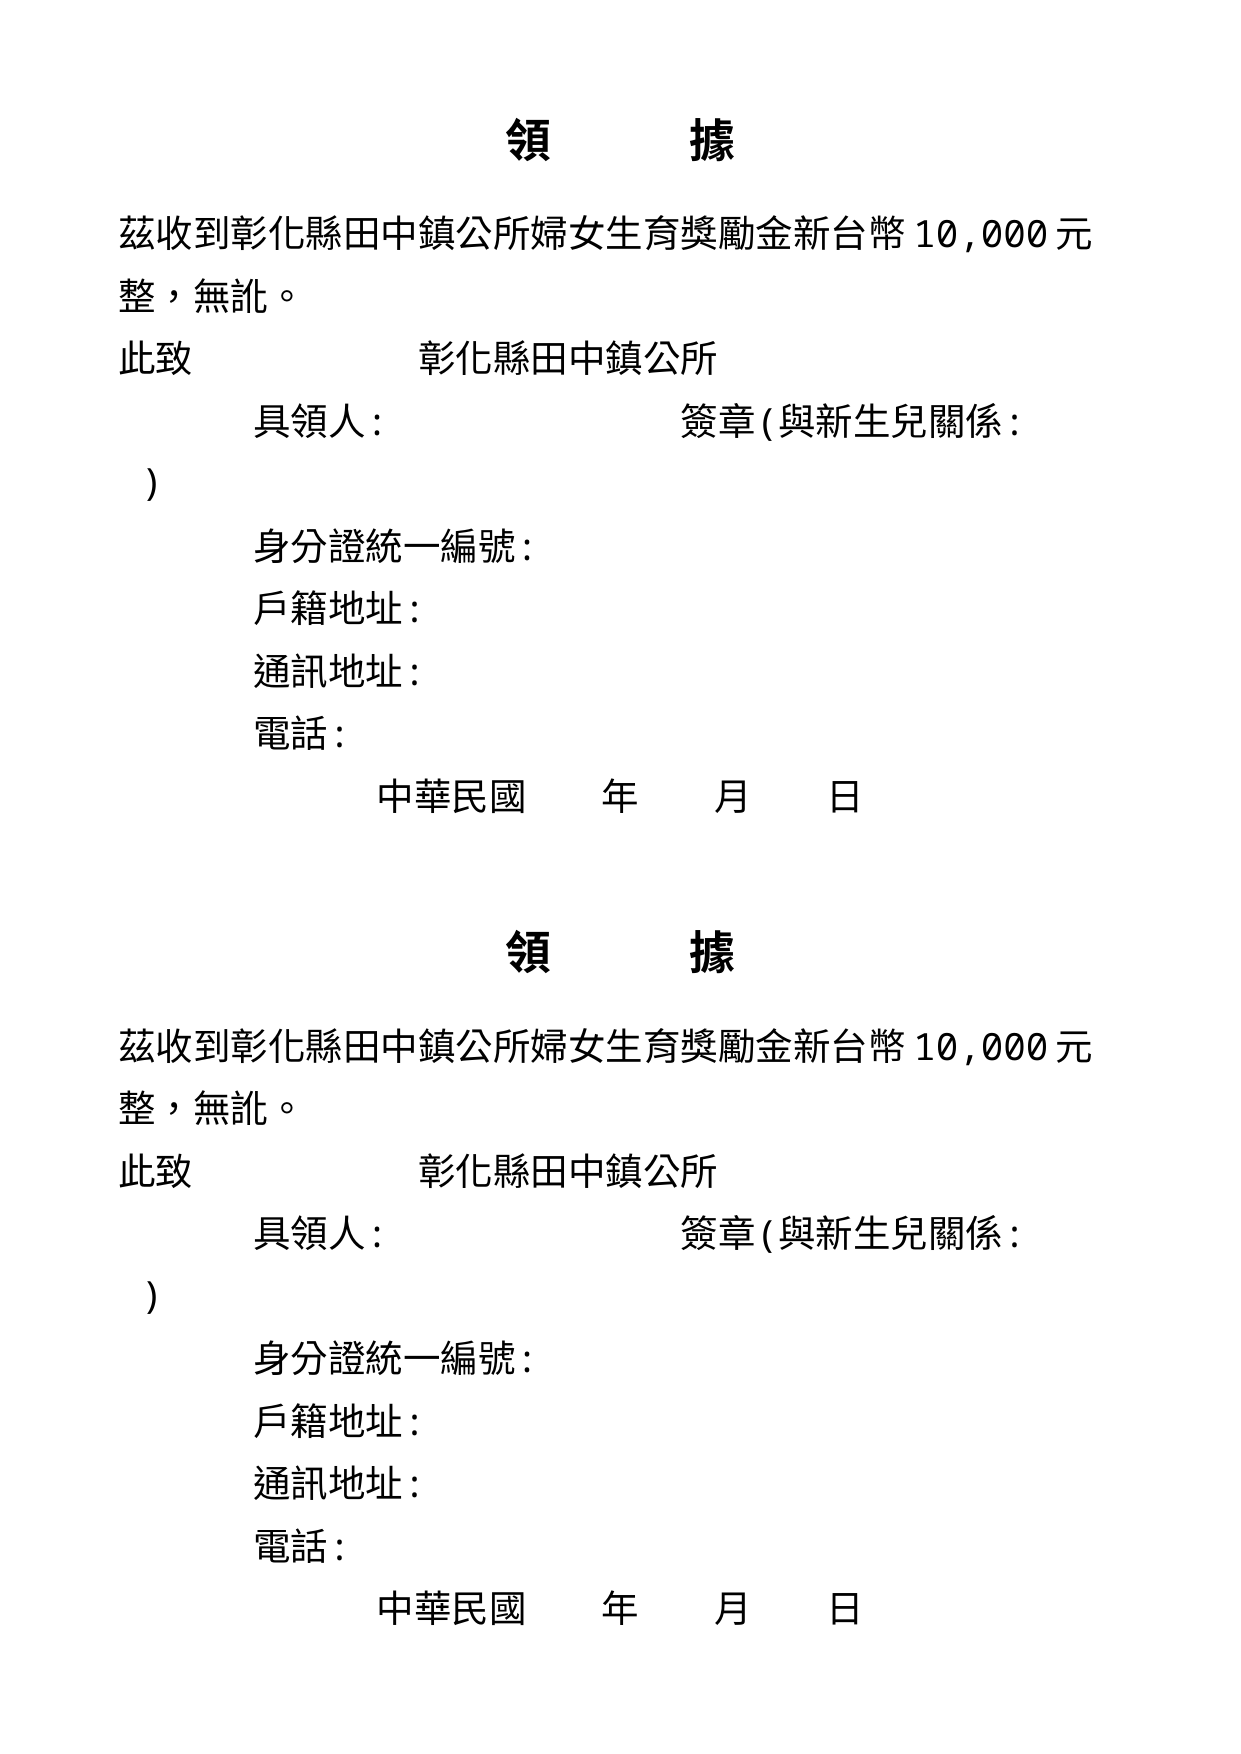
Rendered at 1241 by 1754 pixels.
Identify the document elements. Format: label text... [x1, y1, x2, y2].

text 戶籍地址: [118, 564, 1122, 627]
text 此致 彰化縣田中鎮公所 [118, 1127, 1122, 1189]
text 具領人: 簽章(與新生兒關係: ) [118, 377, 1122, 502]
text 戶籍地址: [118, 1377, 1122, 1439]
text 身分證統一編號: [118, 502, 1122, 564]
text 電話: [118, 689, 1122, 752]
text 茲收到彰化縣田中鎮公所婦女生育獎勵金新台幣10‚000元整，無訛。 [118, 189, 1122, 314]
text 中華民國 年 月 日 [118, 752, 1122, 814]
text 中華民國 年 月 日 [118, 1564, 1122, 1627]
text 茲收到彰化縣田中鎮公所婦女生育獎勵金新台幣10‚000元整，無訛。 [118, 1002, 1122, 1127]
text 領 據 [118, 877, 1122, 1002]
text 通訊地址: [118, 627, 1122, 689]
text 電話: [118, 1502, 1122, 1564]
text 具領人: 簽章(與新生兒關係: ) [118, 1189, 1122, 1314]
text 身分證統一編號: [118, 1314, 1122, 1377]
text 此致 彰化縣田中鎮公所 [118, 314, 1122, 377]
text 領 據 [118, 64, 1122, 189]
text 通訊地址: [118, 1439, 1122, 1502]
